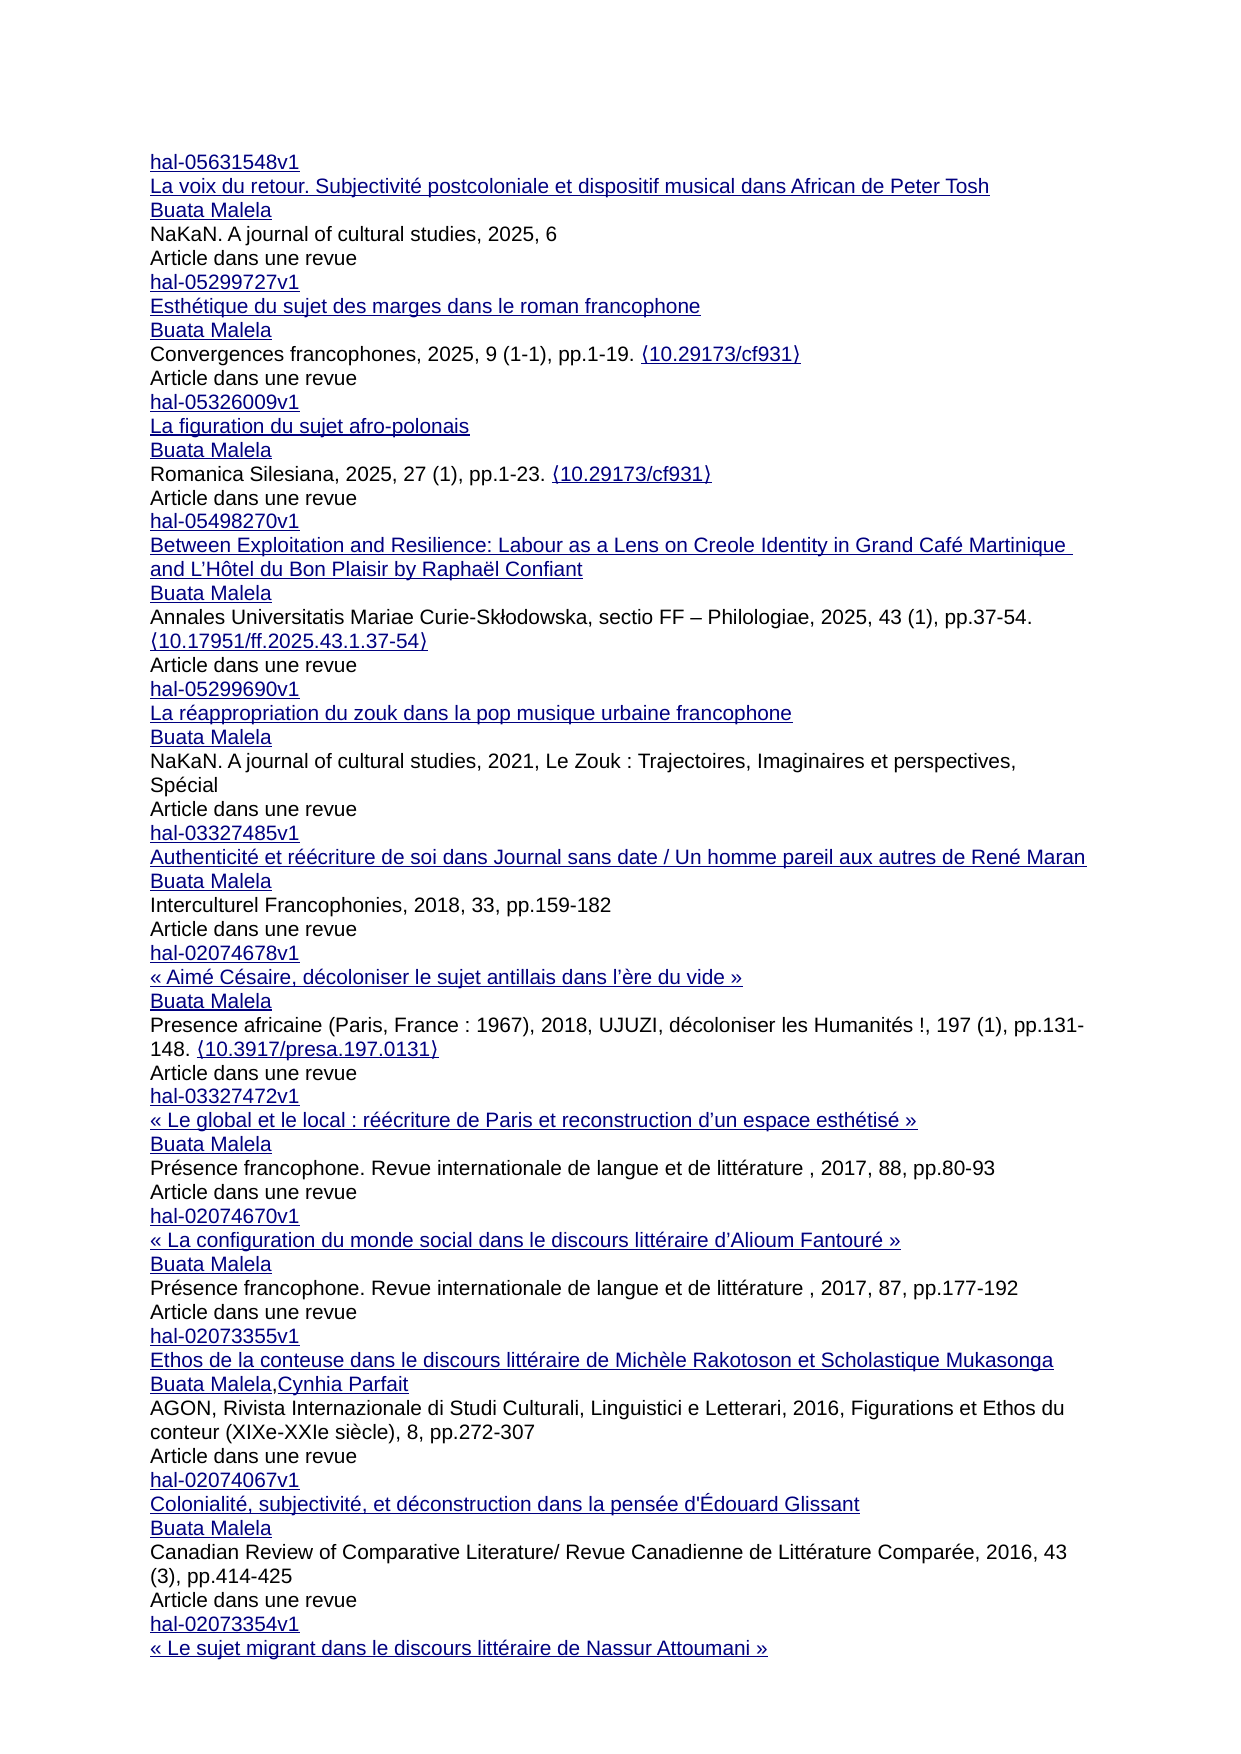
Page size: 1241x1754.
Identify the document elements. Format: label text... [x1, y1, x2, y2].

table_cell Colonialité, subjectivité, et déconstruction dans la pensée d'Édouard Glissant Buata Malela Canadian Review of Comparative Literature/ Revue Canadienne de Littérature Comparée, 2016, 43 (3), pp.414-425 Article dans une revue hal-02073354v1 [150, 1492, 1090, 1635]
table_cell La voix du retour. Subjectivité postcoloniale et dispositif musical dans African de Peter Tosh Buata Malela NaKaN. A journal of cultural studies, 2025, 6 Article dans une revue hal-05299727v1 [150, 174, 1090, 294]
table_cell Between Exploitation and Resilience: Labour as a Lens on Creole Identity in Grand Café Martinique and L’Hôtel du Bon Plaisir by Raphaël Confiant Buata Malela Annales Universitatis Mariae Curie-Skłodowska, sectio FF – Philologiae, 2025, 43 (1), pp.37-54. ⟨10.17951/ff.2025.43.1.37-54⟩ Article dans une revue hal-05299690v1 [150, 533, 1090, 701]
table_cell La figuration du sujet afro-polonais Buata Malela Romanica Silesiana, 2025, 27 (1), pp.1-23. ⟨10.29173/cf931⟩ Article dans une revue hal-05498270v1 [150, 414, 1090, 533]
table_cell Authenticité et réécriture de soi dans Journal sans date / Un homme pareil aux autres de René Maran Buata Malela Interculturel Francophonies, 2018, 33, pp.159-182 Article dans une revue hal-02074678v1 [150, 845, 1090, 964]
table_cell « Le sujet migrant dans le discours littéraire de Nassur Attoumani » [150, 1635, 1090, 1659]
table_cell « La configuration du monde social dans le discours littéraire d’Alioum Fantouré » Buata Malela Présence francophone. Revue internationale de langue et de littérature , 2017, 87, pp.177-192 Article dans une revue hal-02073355v1 [150, 1228, 1090, 1348]
table_cell Ethos de la conteuse dans le discours littéraire de Michèle Rakotoson et Scholastique Mukasonga Buata Malela,Cynhia Parfait AGON, Rivista Internazionale di Studi Culturali, Linguistici e Letterari, 2016, Figurations et Ethos du conteur (XIXe-XXIe siècle), 8, pp.272-307 Article dans une revue hal-02074067v1 [150, 1348, 1090, 1492]
table_header hal-05631548v1 [150, 150, 1090, 174]
table_cell « Le global et le local : réécriture de Paris et reconstruction d’un espace esthétisé » Buata Malela Présence francophone. Revue internationale de langue et de littérature , 2017, 88, pp.80-93 Article dans une revue hal-02074670v1 [150, 1108, 1090, 1228]
table_cell La réappropriation du zouk dans la pop musique urbaine francophone Buata Malela NaKaN. A journal of cultural studies, 2021, Le Zouk : Trajectoires, Imaginaires et perspectives, Spécial Article dans une revue hal-03327485v1 [150, 701, 1090, 845]
table_cell « Aimé Césaire, décoloniser le sujet antillais dans l’ère du vide » Buata Malela Presence africaine (Paris, France : 1967), 2018, UJUZI, décoloniser les Humanités !, 197 (1), pp.131-148. ⟨10.3917/presa.197.0131⟩ Article dans une revue hal-03327472v1 [150, 965, 1090, 1108]
table_cell Esthétique du sujet des marges dans le roman francophone Buata Malela Convergences francophones, 2025, 9 (1-1), pp.1-19. ⟨10.29173/cf931⟩ Article dans une revue hal-05326009v1 [150, 294, 1090, 413]
